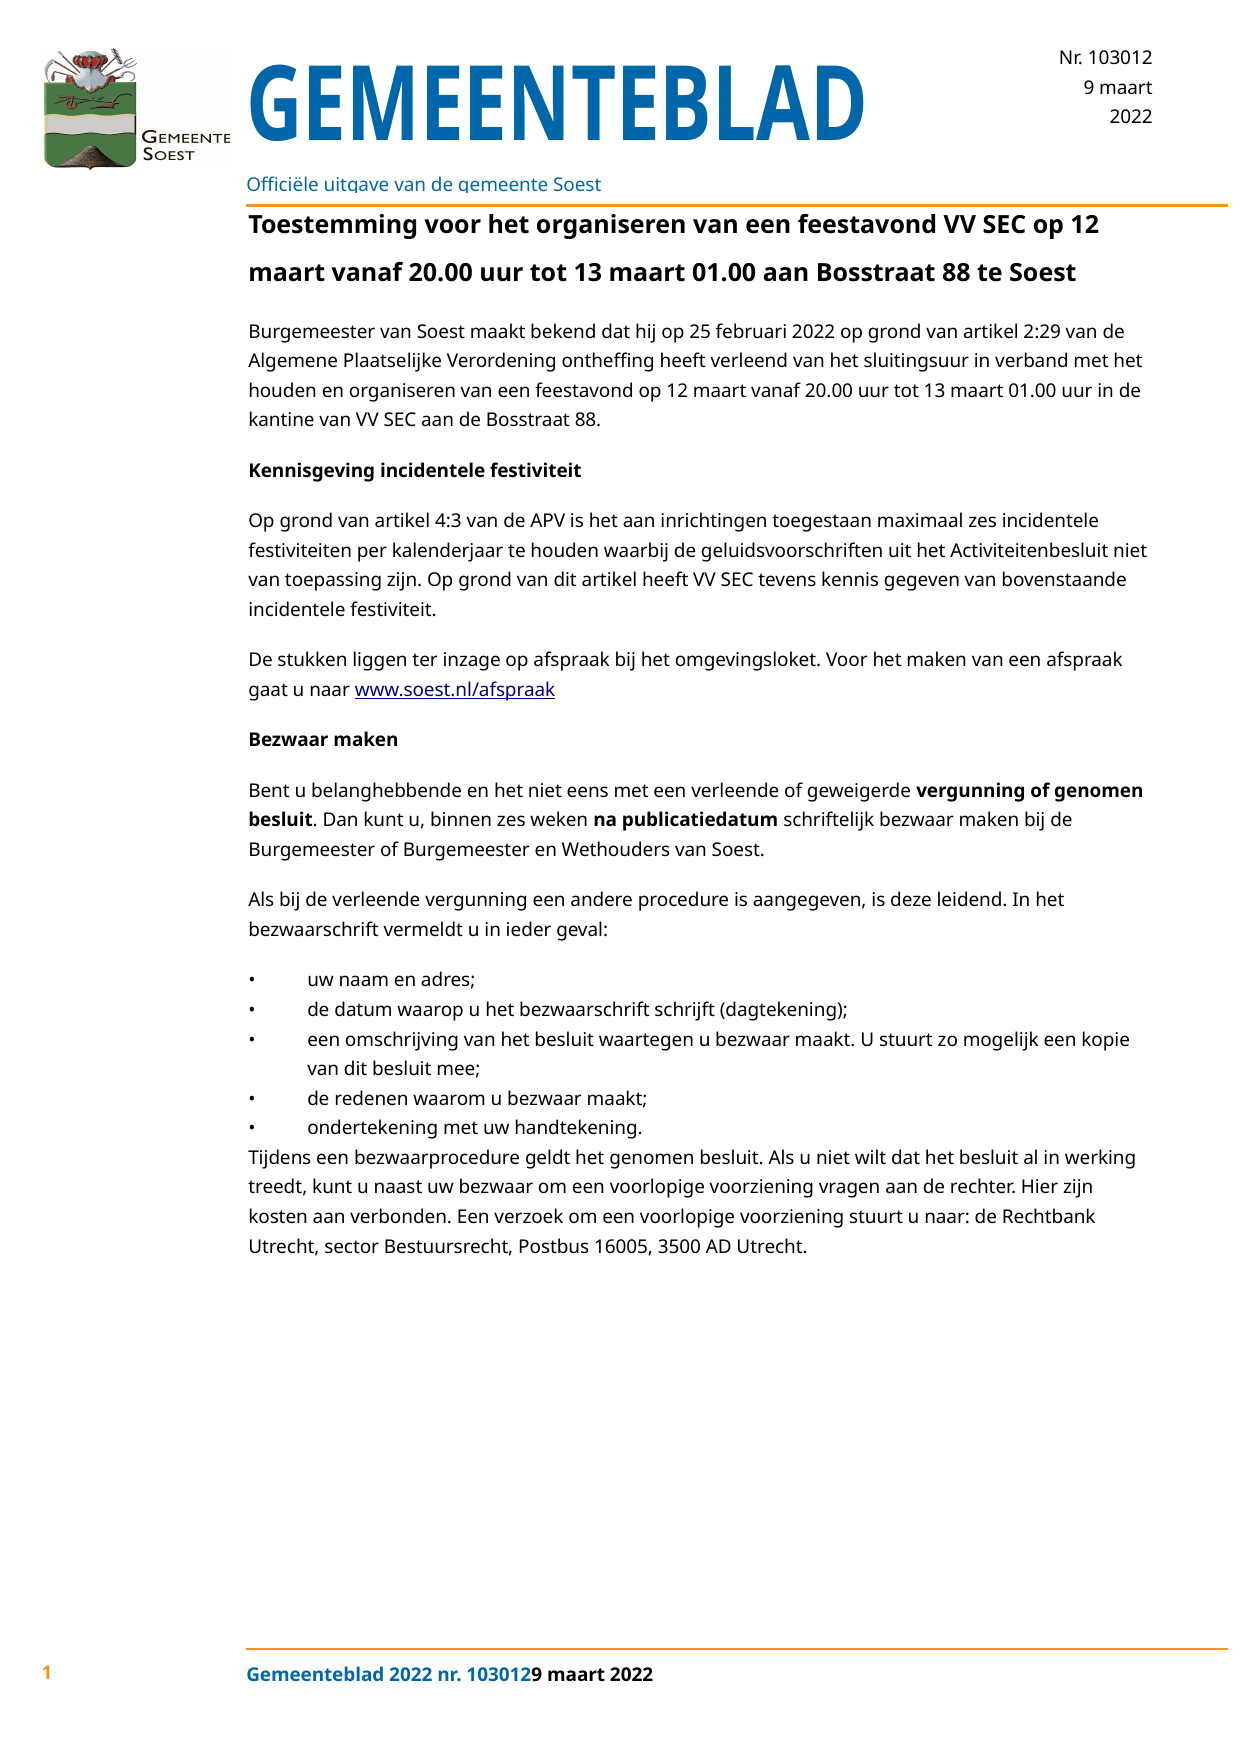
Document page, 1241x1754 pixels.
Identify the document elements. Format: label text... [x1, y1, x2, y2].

list ondertekening met uw handtekening. [248, 1114, 1152, 1140]
text Op grond van artikel 4:3 van de APV is het aan inrichtingen toegestaan maximaal zes incidentele festiviteiten per kalenderjaar te houden waarbij de geluidsvoorschriften uit het Activiteitenbesluit niet van toepassing zijn. Op grond van dit artikel heeft VV SEC tevens kennis gegeven van bovenstaande incidentele festiviteit. [248, 507, 1152, 622]
text Kennisgeving incidentele festiviteit [248, 457, 1152, 483]
text Toestemming voor het organiseren van een feestavond VV SEC op 12 maart vanaf 20.00 uur tot 13 maart 01.00 aan Bosstraat 88 te Soest [248, 207, 1152, 288]
list de redenen waarom u bezwaar maakt; [248, 1085, 1152, 1111]
text De stukken liggen ter inzage op afspraak bij het omgevingsloket. Voor het maken van een afspraak gaat u naar www.soest.nl/afspraak [248, 647, 1152, 702]
text Tijdens een bezwaarprocedure geldt het genomen besluit. Als u niet wilt dat het besluit al in werking treedt, kunt u naast uw bezwaar om een voorlopige voorziening vragen aan de rechter. Hier zijn kosten aan verbonden. Een verzoek om een voorlopige voorziening stuurt u naar: de Rechtbank Utrecht, sector Bestuursrecht, Postbus 16005, 3500 AD Utrecht. [248, 1144, 1152, 1259]
text Burgemeester van Soest maakt bekend dat hij op 25 februari 2022 op grond van artikel 2:29 van de Algemene Plaatselijke Verordening ontheffing heeft verleend van het sluitingsuur in verband met het houden en organiseren van een feestavond op 12 maart vanaf 20.00 uur tot 13 maart 01.00 uur in de kantine van VV SEC aan de Bosstraat 88. [248, 318, 1152, 432]
text Bent u belanghebbende en het niet eens met een verleende of geweigerde vergunning of genomen besluit. Dan kunt u, binnen zes weken na publicatiedatum schriftelijk bezwaar maken bij de Burgemeester of Burgemeester en Wethouders van Soest. [248, 777, 1152, 862]
text Als bij de verleende vergunning een andere procedure is aangegeven, is deze leidend. In het bezwaarschrift vermeldt u in ieder geval: [248, 887, 1152, 942]
text Bezwaar maken [248, 727, 1152, 752]
list een omschrijving van het besluit waartegen u bezwaar maakt. U stuurt zo mogelijk een kopie van dit besluit mee; [248, 1026, 1152, 1081]
list uw naam en adres; [248, 967, 1152, 992]
list de datum waarop u het bezwaarschrift schrijft (dagtekening); [248, 996, 1152, 1022]
picture [41, 47, 231, 172]
